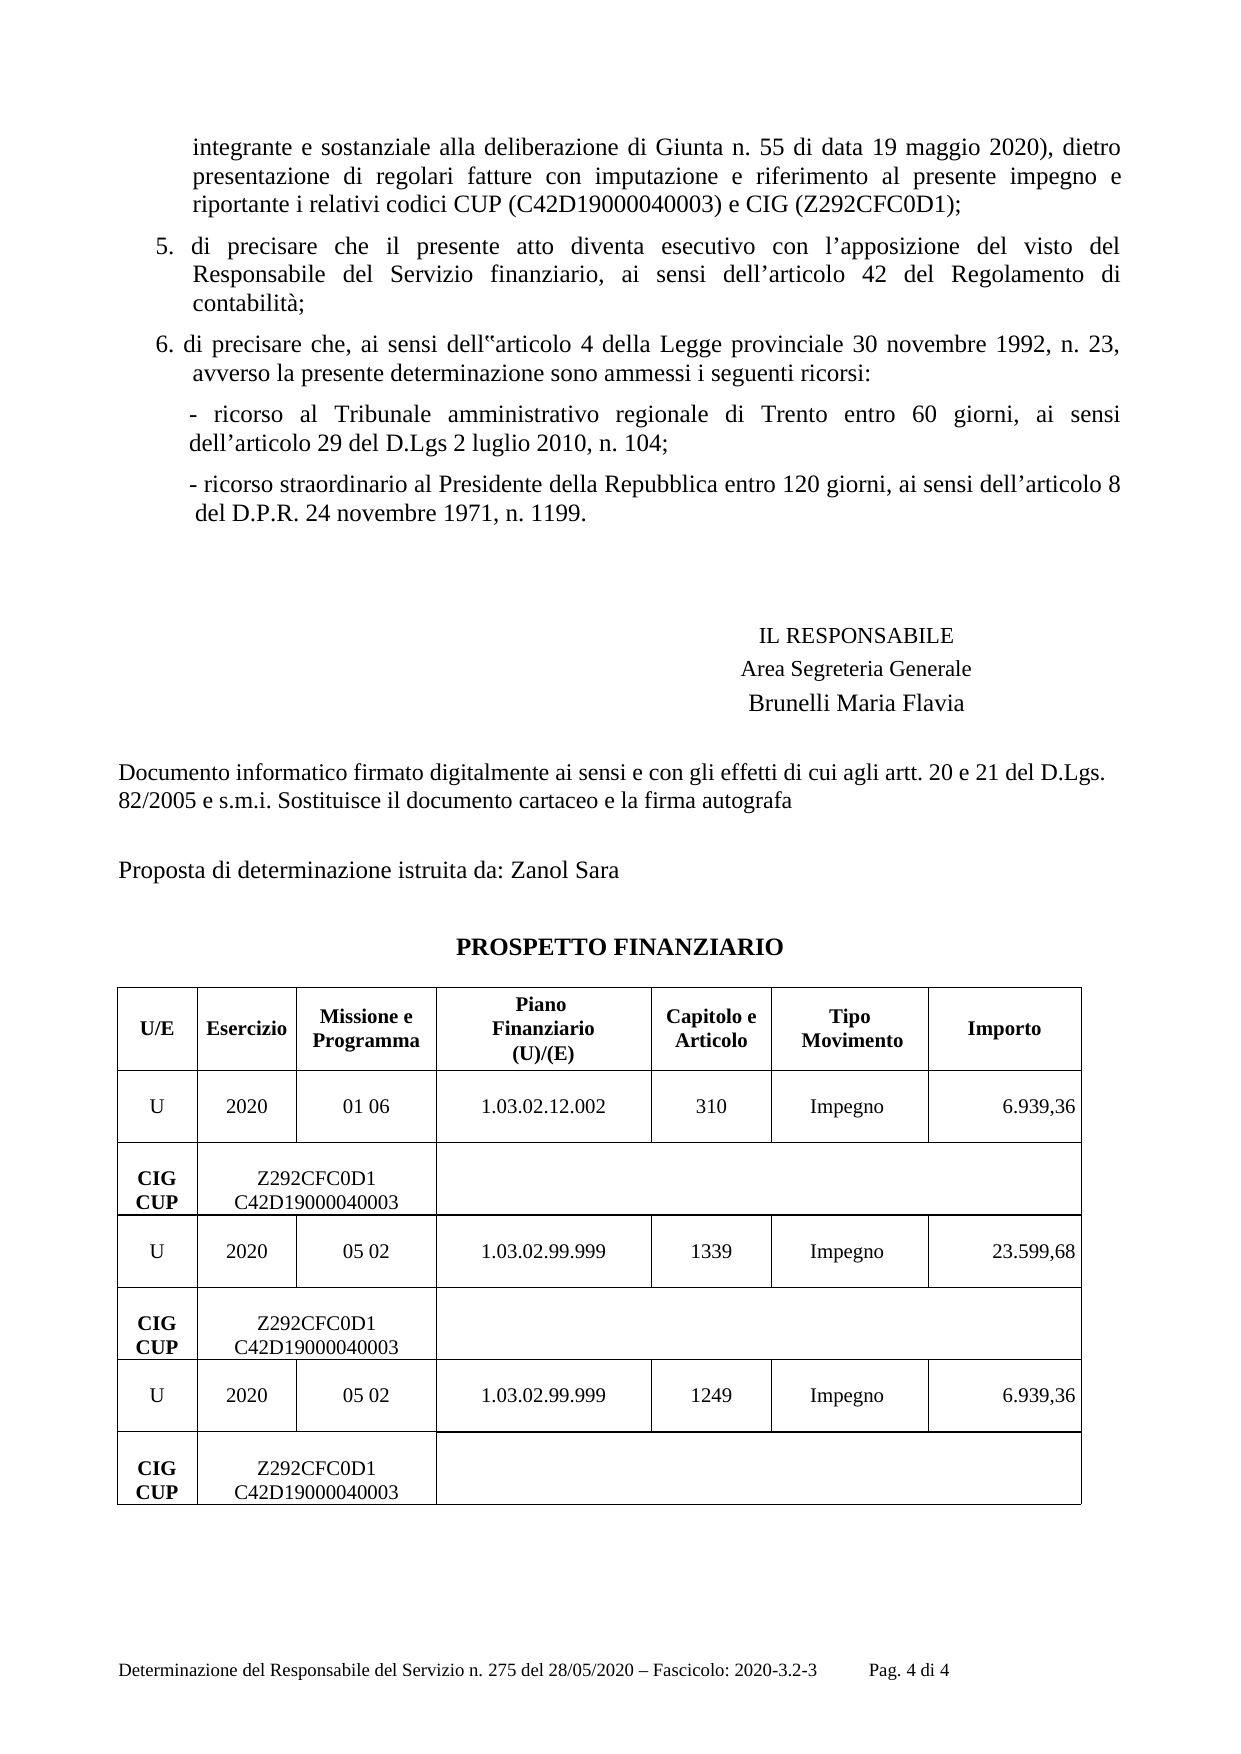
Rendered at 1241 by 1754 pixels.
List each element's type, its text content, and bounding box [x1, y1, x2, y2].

table_cell 6.939,36 [929, 1071, 1081, 1142]
table_cell 23.599,68 [929, 1216, 1081, 1287]
table_cell Impegno [772, 1071, 928, 1142]
text 5. di precisare che il presente atto diventa esecutivo con l’apposizione del visto del Responsabile del Servizio finanziario, ai sensi dell’articolo 42 del Regolamento di contabilità; [155, 231, 1122, 317]
table_cell 2020 [198, 1216, 296, 1287]
text Proposta di determinazione istruita da: Zanol Sara [118, 855, 1122, 884]
table_cell 1.03.02.99.999 [437, 1216, 651, 1287]
table_cell CIG CUP [118, 1432, 197, 1504]
table_cell [771, 1143, 1081, 1214]
text Documento informatico firmato digitalmente ai sensi e con gli effetti di cui agli artt. 20 e 21 del D.Lgs. 82/2005 e s.m.i. Sostituisce il documento cartaceo e la firma autografa [118, 758, 1122, 813]
text integrante e sostanziale alla deliberazione di Giunta n. 55 di data 19 maggio 2020), dietro presentazione di regolari fatture con imputazione e riferimento al presente impegno e riportante i relativi codici CUP (C42D19000040003) e CIG (Z292CFC0D1); [155, 132, 1122, 218]
table_cell 1.03.02.12.002 [437, 1071, 651, 1142]
table_cell 05 02 [297, 1360, 436, 1431]
table_cell 310 [652, 1071, 771, 1142]
table_cell Z292CFC0D1 C42D19000040003 [198, 1143, 436, 1214]
table_header Importo [929, 988, 1081, 1070]
table_header Piano Finanziario (U)/(E) [437, 988, 651, 1070]
text Brunelli Maria Flavia [591, 688, 1122, 716]
table_cell 1249 [652, 1360, 771, 1431]
table_cell [437, 1433, 651, 1504]
table_cell Impegno [772, 1360, 928, 1431]
text PROSPETTO FINANZIARIO [118, 932, 1122, 961]
text 6. di precisare che, ai sensi dell‟articolo 4 della Legge provinciale 30 novembre 1992, n. 23, avverso la presente determinazione sono ammessi i seguenti ricorsi: [155, 329, 1122, 387]
table_cell 2020 [198, 1071, 296, 1142]
table_header U/E [118, 988, 197, 1070]
table_cell Z292CFC0D1 C42D19000040003 [198, 1288, 436, 1359]
table_cell Impegno [772, 1216, 928, 1287]
table_cell 1339 [652, 1216, 771, 1287]
table_cell 05 02 [297, 1216, 436, 1287]
table_cell [437, 1143, 651, 1214]
table_cell [651, 1288, 771, 1359]
table_cell U [118, 1071, 197, 1142]
text IL RESPONSABILE [591, 622, 1122, 648]
table_cell 01 06 [297, 1071, 436, 1142]
table_cell Z292CFC0D1 C42D19000040003 [198, 1432, 436, 1504]
table_cell CIG CUP [118, 1288, 197, 1359]
table_cell 6.939,36 [929, 1360, 1081, 1431]
table_cell [437, 1288, 651, 1359]
table_header Esercizio [198, 988, 296, 1070]
table_header Capitolo e Articolo [652, 988, 771, 1070]
text - ricorso straordinario al Presidente della Repubblica entro 120 giorni, ai sensi dell’articolo 8 del D.P.R. 24 novembre 1971, n. 1199. [189, 469, 1122, 527]
table_header Missione e Programma [297, 988, 436, 1070]
table_cell [651, 1143, 771, 1214]
text Area Segreteria Generale [591, 655, 1122, 681]
table_cell 1.03.02.99.999 [437, 1360, 651, 1431]
table_cell [771, 1288, 1081, 1359]
table_cell U [118, 1216, 197, 1287]
table_cell [771, 1433, 1081, 1504]
table_header Tipo Movimento [772, 988, 928, 1070]
table_cell U [118, 1360, 197, 1431]
table_cell [651, 1433, 771, 1504]
table_cell 2020 [198, 1360, 296, 1431]
text - ricorso al Tribunale amministrativo regionale di Trento entro 60 giorni, ai sensi dell’articolo 29 del D.Lgs 2 luglio 2010, n. 104; [189, 399, 1122, 457]
table_cell CIG CUP [118, 1143, 197, 1214]
